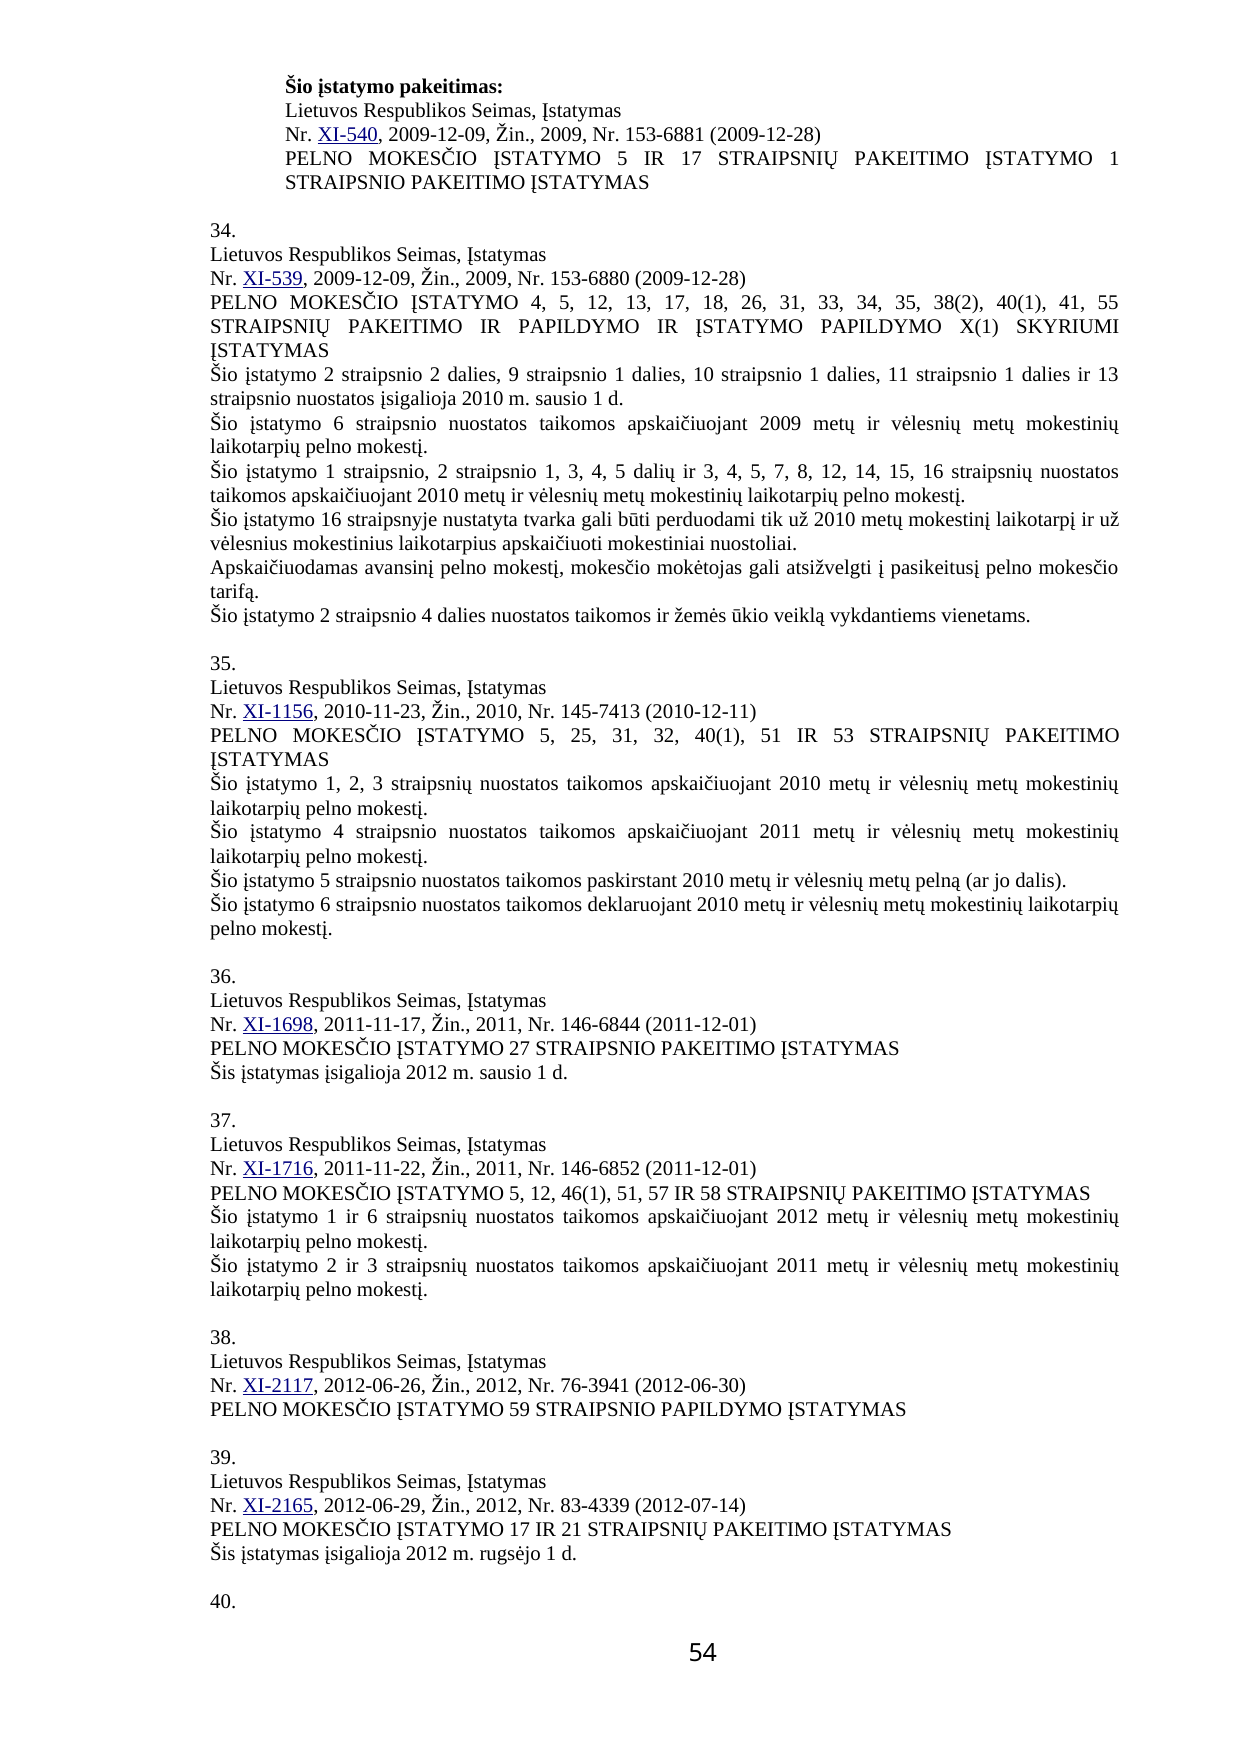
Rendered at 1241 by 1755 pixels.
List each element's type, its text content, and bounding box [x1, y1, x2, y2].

text Šio įstatymo 16 straipsnyje nustatyta tvarka gali būti perduodami tik už 2010 metų mokestinį laikotarpį ir už vėlesnius mokestinius laikotarpius apskaičiuoti mokestiniai nuostoliai. [210, 507, 1120, 555]
text PELNO MOKESČIO ĮSTATYMO 59 STRAIPSNIO PAPILDYMO ĮSTATYMAS [210, 1397, 1120, 1421]
text Nr. XI-540, 2009-12-09, Žin., 2009, Nr. 153-6881 (2009-12-28) [210, 122, 1120, 146]
text Šio įstatymo 1 straipsnio, 2 straipsnio 1, 3, 4, 5 dalių ir 3, 4, 5, 7, 8, 12, 14, 15, 16 straipsnių nuostatos taikomos apskaičiuojant 2010 metų ir vėlesnių metų mokestinių laikotarpių pelno mokestį. [210, 458, 1120, 507]
text Nr. XI-2165, 2012-06-29, Žin., 2012, Nr. 83-4339 (2012-07-14) [210, 1493, 1120, 1517]
text Šio įstatymo pakeitimas: [210, 73, 1120, 98]
text Lietuvos Respublikos Seimas, Įstatymas [210, 1349, 1120, 1373]
text PELNO MOKESČIO ĮSTATYMO 4, 5, 12, 13, 17, 18, 26, 31, 33, 34, 35, 38(2), 40(1), 41, 55 STRAIPSNIŲ PAKEITIMO IR PAPILDYMO IR ĮSTATYMO PAPILDYMO X(1) SKYRIUMI ĮSTATYMAS [210, 290, 1120, 362]
text Šio įstatymo 1 ir 6 straipsnių nuostatos taikomos apskaičiuojant 2012 metų ir vėlesnių metų mokestinių laikotarpių pelno mokestį. [210, 1204, 1120, 1253]
text Lietuvos Respublikos Seimas, Įstatymas [210, 242, 1120, 266]
text Šio įstatymo 2 straipsnio 2 dalies, 9 straipsnio 1 dalies, 10 straipsnio 1 dalies, 11 straipsnio 1 dalies ir 13 straipsnio nuostatos įsigalioja 2010 m. sausio 1 d. [210, 362, 1120, 410]
text 34. [210, 218, 1120, 242]
text Šio įstatymo 2 straipsnio 4 dalies nuostatos taikomos ir žemės ūkio veiklą vykdantiems vienetams. [210, 603, 1120, 627]
text Apskaičiuodamas avansinį pelno mokestį, mokesčio mokėtojas gali atsižvelgti į pasikeitusį pelno mokesčio tarifą. [210, 555, 1120, 603]
text 37. [210, 1108, 1120, 1132]
text Lietuvos Respublikos Seimas, Įstatymas [210, 98, 1120, 122]
text 35. [210, 651, 1120, 675]
text 39. [210, 1445, 1120, 1469]
text PELNO MOKESČIO ĮSTATYMO 5, 12, 46(1), 51, 57 IR 58 STRAIPSNIŲ PAKEITIMO ĮSTATYMAS [210, 1180, 1120, 1204]
text Nr. XI-1156, 2010-11-23, Žin., 2010, Nr. 145-7413 (2010-12-11) [210, 699, 1120, 723]
text Nr. XI-1716, 2011-11-22, Žin., 2011, Nr. 146-6852 (2011-12-01) [210, 1156, 1120, 1180]
text PELNO MOKESČIO ĮSTATYMO 5 IR 17 STRAIPSNIŲ PAKEITIMO ĮSTATYMO 1 STRAIPSNIO PAKEITIMO ĮSTATYMAS [285, 146, 1120, 194]
text Šio įstatymo 6 straipsnio nuostatos taikomos deklaruojant 2010 metų ir vėlesnių metų mokestinių laikotarpių pelno mokestį. [210, 892, 1120, 940]
text Šio įstatymo 2 ir 3 straipsnių nuostatos taikomos apskaičiuojant 2011 metų ir vėlesnių metų mokestinių laikotarpių pelno mokestį. [210, 1253, 1120, 1301]
text Lietuvos Respublikos Seimas, Įstatymas [210, 675, 1120, 699]
text PELNO MOKESČIO ĮSTATYMO 27 STRAIPSNIO PAKEITIMO ĮSTATYMAS [210, 1036, 1120, 1060]
text Šio įstatymo 5 straipsnio nuostatos taikomos paskirstant 2010 metų ir vėlesnių metų pelną (ar jo dalis). [210, 868, 1120, 892]
text 36. [210, 964, 1120, 988]
text PELNO MOKESČIO ĮSTATYMO 5, 25, 31, 32, 40(1), 51 IR 53 STRAIPSNIŲ PAKEITIMO ĮSTATYMAS [210, 723, 1120, 771]
text PELNO MOKESČIO ĮSTATYMO 17 IR 21 STRAIPSNIŲ PAKEITIMO ĮSTATYMAS [210, 1517, 1120, 1541]
text Šis įstatymas įsigalioja 2012 m. sausio 1 d. [210, 1060, 1120, 1084]
text Lietuvos Respublikos Seimas, Įstatymas [210, 1469, 1120, 1493]
text Nr. XI-539, 2009-12-09, Žin., 2009, Nr. 153-6880 (2009-12-28) [210, 266, 1120, 290]
text Nr. XI-1698, 2011-11-17, Žin., 2011, Nr. 146-6844 (2011-12-01) [210, 1012, 1120, 1036]
text Šis įstatymas įsigalioja 2012 m. rugsėjo 1 d. [210, 1541, 1120, 1565]
text Šio įstatymo 4 straipsnio nuostatos taikomos apskaičiuojant 2011 metų ir vėlesnių metų mokestinių laikotarpių pelno mokestį. [210, 819, 1120, 868]
text 38. [210, 1325, 1120, 1349]
text Lietuvos Respublikos Seimas, Įstatymas [210, 1132, 1120, 1156]
text Nr. XI-2117, 2012-06-26, Žin., 2012, Nr. 76-3941 (2012-06-30) [210, 1373, 1120, 1397]
text 40. [210, 1589, 1120, 1613]
text Lietuvos Respublikos Seimas, Įstatymas [210, 988, 1120, 1012]
text Šio įstatymo 1, 2, 3 straipsnių nuostatos taikomos apskaičiuojant 2010 metų ir vėlesnių metų mokestinių laikotarpių pelno mokestį. [210, 771, 1120, 819]
text Šio įstatymo 6 straipsnio nuostatos taikomos apskaičiuojant 2009 metų ir vėlesnių metų mokestinių laikotarpių pelno mokestį. [210, 410, 1120, 458]
